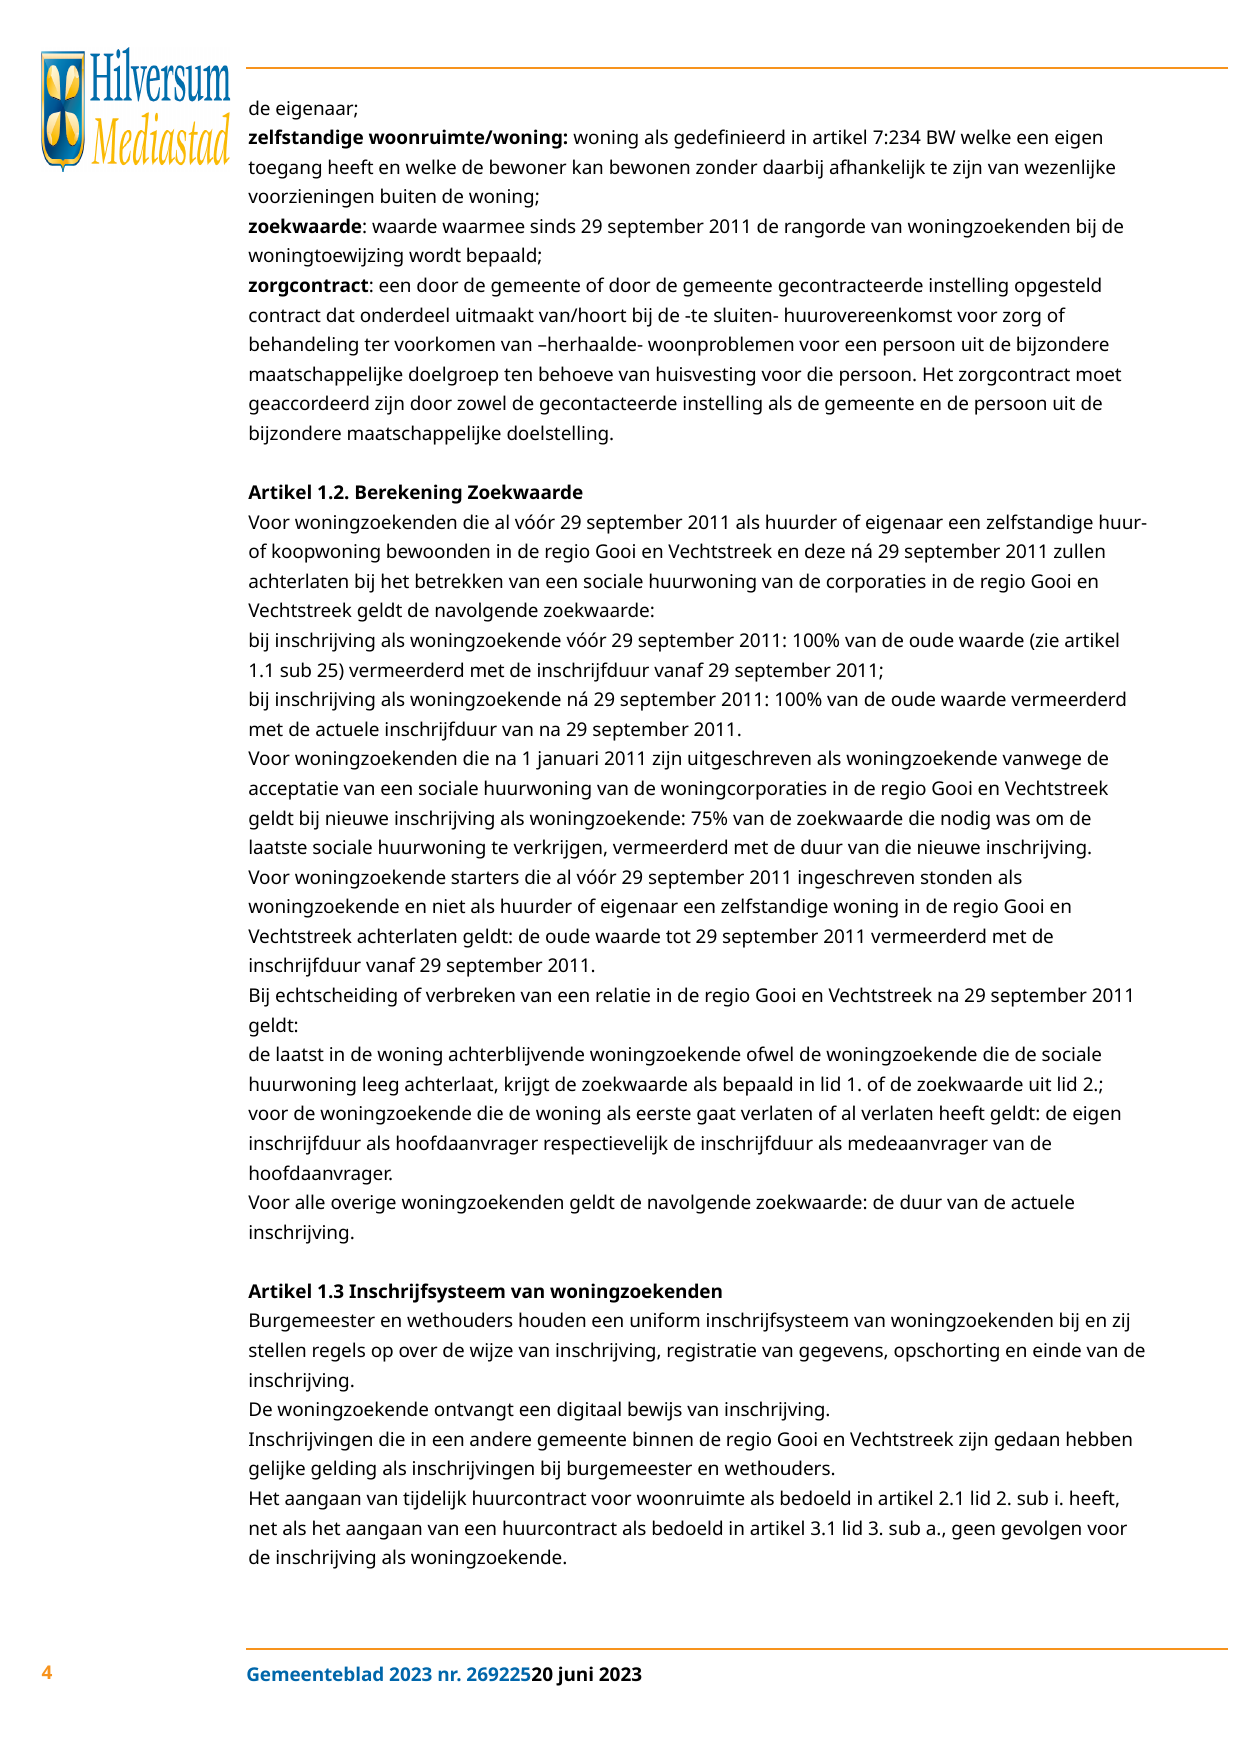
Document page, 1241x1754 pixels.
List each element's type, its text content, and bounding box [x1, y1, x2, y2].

text Voor alle overige woningzoekenden geldt de navolgende zoekwaarde: de duur van de actuele inschrijving. [248, 1189, 1152, 1245]
text Artikel 1.3 Inschrijfsysteem van woningzoekenden [248, 1278, 1152, 1304]
text bij inschrijving als woningzoekende vóór 29 september 2011: 100% van de oude waarde (zie artikel 1.1 sub 25) vermeerderd met de inschrijfduur vanaf 29 september 2011; [248, 627, 1152, 683]
text zoekwaarde: waarde waarmee sinds 29 september 2011 de rangorde van woningzoekenden bij de woningtoewijzing wordt bepaald; [248, 213, 1152, 268]
text de laatst in de woning achterblijvende woningzoekende ofwel de woningzoekende die de sociale huurwoning leeg achterlaat, krijgt de zoekwaarde als bepaald in lid 1. of de zoekwaarde uit lid 2.; [248, 1041, 1152, 1097]
text voor de woningzoekende die de woning als eerste gaat verlaten of al verlaten heeft geldt: de eigen inschrijfduur als hoofdaanvrager respectievelijk de inschrijfduur als medeaanvrager van de hoofdaanvrager. [248, 1101, 1152, 1186]
text zelfstandige woonruimte/woning: woning als gedefinieerd in artikel 7:234 BW welke een eigen toegang heeft en welke de bewoner kan bewonen zonder daarbij afhankelijk te zijn van wezenlijke voorzieningen buiten de woning; [248, 124, 1152, 209]
text Voor woningzoekenden die al vóór 29 september 2011 als huurder of eigenaar een zelfstandige huur- of koopwoning bewoonden in de regio Gooi en Vechtstreek en deze ná 29 september 2011 zullen achterlaten bij het betrekken van een sociale huurwoning van de corporaties in de regio Gooi en Vechtstreek geldt de navolgende zoekwaarde: [248, 509, 1152, 623]
text bij inschrijving als woningzoekende ná 29 september 2011: 100% van de oude waarde vermeerderd met de actuele inschrijfduur van na 29 september 2011. [248, 686, 1152, 742]
text Artikel 1.2. Berekening Zoekwaarde [248, 479, 1152, 505]
text Bij echtscheiding of verbreken van een relatie in de regio Gooi en Vechtstreek na 29 september 2011 geldt: [248, 982, 1152, 1038]
text Inschrijvingen die in een andere gemeente binnen de regio Gooi en Vechtstreek zijn gedaan hebben gelijke gelding als inschrijvingen bij burgemeester en wethouders. [248, 1426, 1152, 1481]
text Burgemeester en wethouders houden een uniform inschrijfsysteem van woningzoekenden bij en zij stellen regels op over de wijze van inschrijving, registratie van gegevens, opschorting en einde van de inschrijving. [248, 1308, 1152, 1393]
text Het aangaan van tijdelijk huurcontract voor woonruimte als bedoeld in artikel 2.1 lid 2. sub i. heeft, net als het aangaan van een huurcontract als bedoeld in artikel 3.1 lid 3. sub a., geen gevolgen voor de inschrijving als woningzoekende. [248, 1485, 1152, 1570]
text De woningzoekende ontvangt een digitaal bewijs van inschrijving. [248, 1396, 1152, 1422]
picture [41, 47, 231, 172]
text zorgcontract: een door de gemeente of door de gemeente gecontracteerde instelling opgesteld contract dat onderdeel uitmaakt van/hoort bij de -te sluiten- huurovereenkomst voor zorg of behandeling ter voorkomen van –herhaalde- woonproblemen voor een persoon uit de bijzondere maatschappelijke doelgroep ten behoeve van huisvesting voor die persoon. Het zorgcontract moet geaccordeerd zijn door zowel de gecontacteerde instelling als de gemeente en de persoon uit de bijzondere maatschappelijke doelstelling. [248, 272, 1152, 446]
text de eigenaar; [248, 95, 1152, 121]
text Voor woningzoekenden die na 1 januari 2011 zijn uitgeschreven als woningzoekende vanwege de acceptatie van een sociale huurwoning van de woningcorporaties in de regio Gooi en Vechtstreek geldt bij nieuwe inschrijving als woningzoekende: 75% van de zoekwaarde die nodig was om de laatste sociale huurwoning te verkrijgen, vermeerderd met de duur van die nieuwe inschrijving. [248, 746, 1152, 860]
text Voor woningzoekende starters die al vóór 29 september 2011 ingeschreven stonden als woningzoekende en niet als huurder of eigenaar een zelfstandige woning in de regio Gooi en Vechtstreek achterlaten geldt: de oude waarde tot 29 september 2011 vermeerderd met de inschrijfduur vanaf 29 september 2011. [248, 864, 1152, 978]
